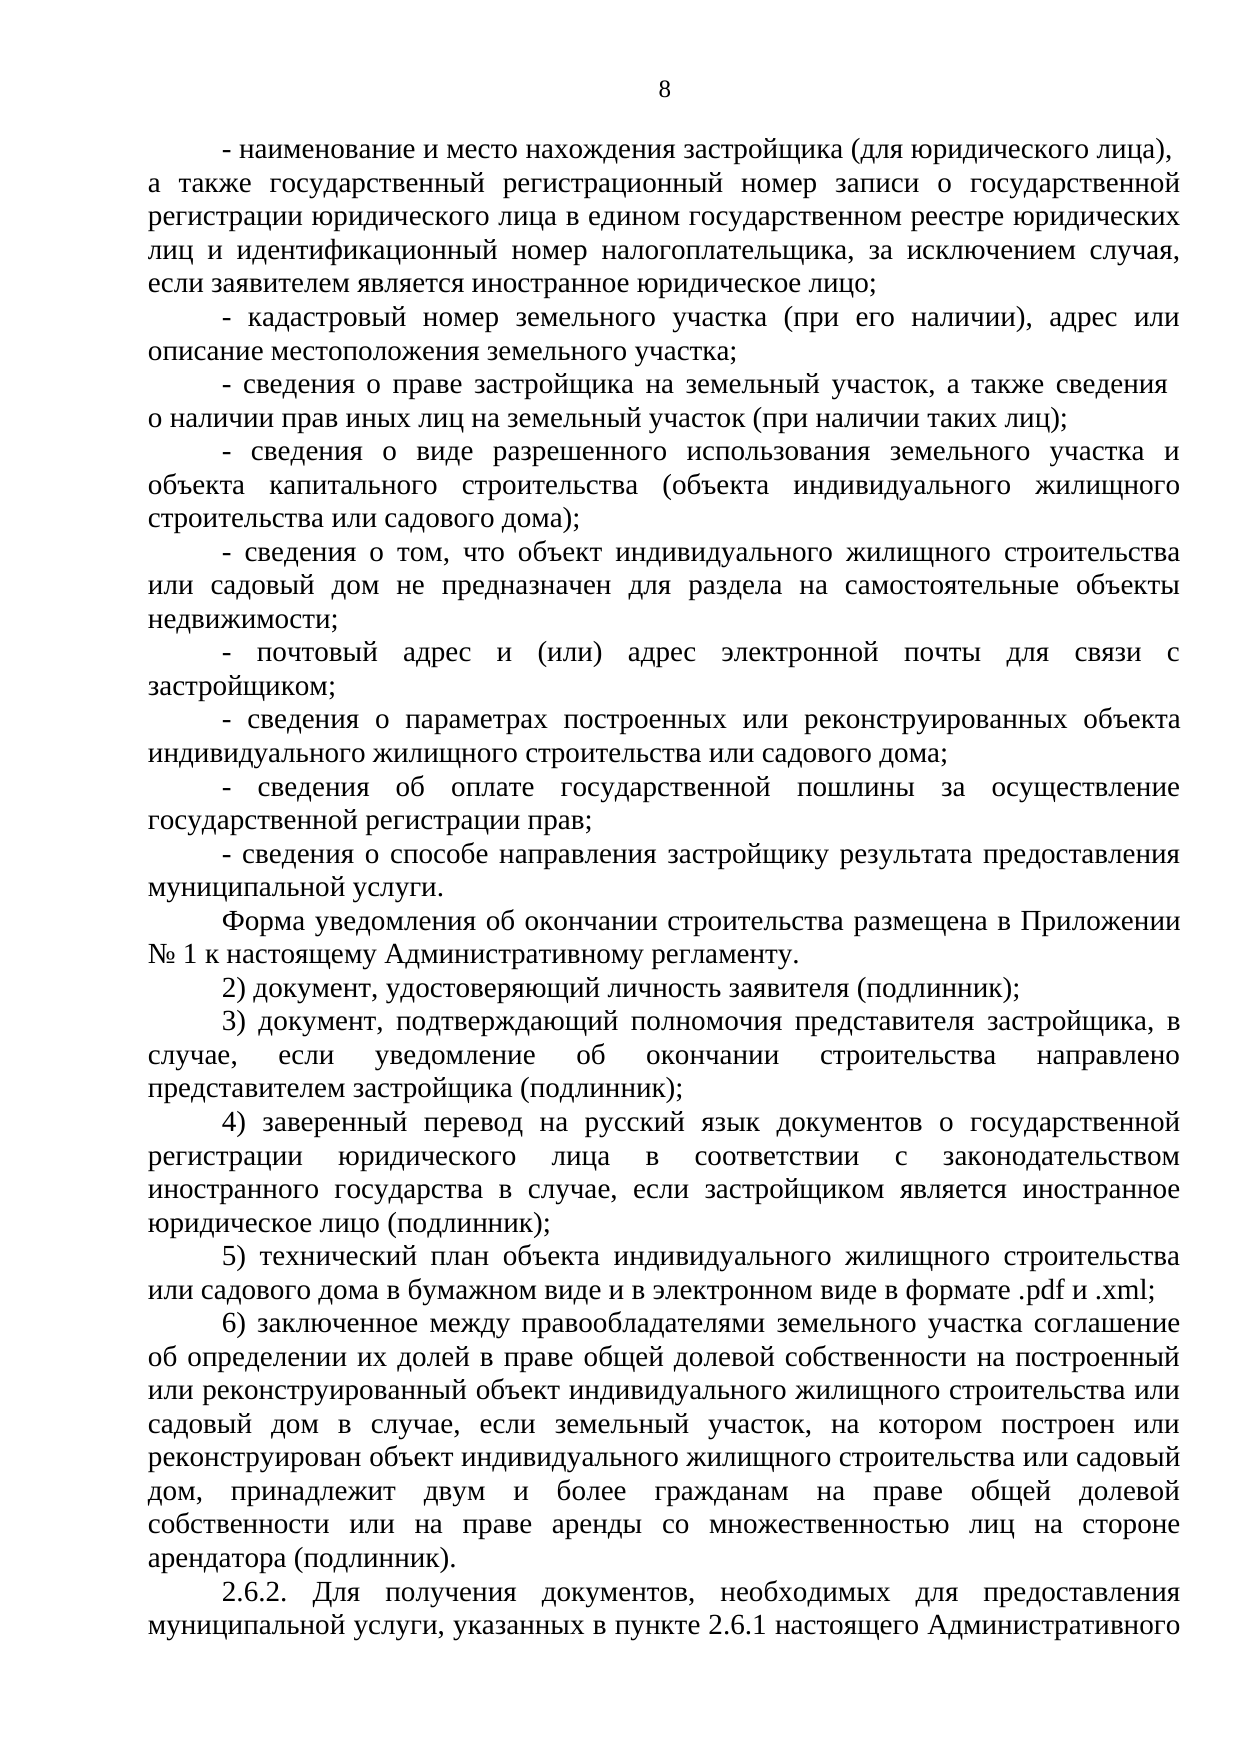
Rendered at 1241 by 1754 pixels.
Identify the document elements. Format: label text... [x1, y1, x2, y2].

text - сведения о праве застройщика на земельный участок, а также сведения о наличии прав иных лиц на земельный участок (при наличии таких лиц); [148, 366, 1181, 433]
text - сведения о том, что объект индивидуального жилищного строительства или садовый дом не предназначен для раздела на самостоятельные объекты недвижимости; [148, 534, 1181, 634]
text - сведения о параметрах построенных или реконструированных объекта индивидуального жилищного строительства или садового дома; [148, 702, 1181, 769]
text - сведения о способе направления застройщику результата предоставления муниципальной услуги. [148, 836, 1181, 903]
text 2.6.2. Для получения документов, необходимых для предоставления муниципальной услуги, указанных в пункте 2.6.1 настоящего Административного [148, 1574, 1181, 1641]
text - наименование и место нахождения застройщика (для юридического лица), а также государственный регистрационный номер записи о государственной регистрации юридического лица в едином государственном реестре юридических лиц и идентификационный номер налогоплательщика, за исключением случая, если заявителем является иностранное юридическое лицо; [148, 131, 1181, 299]
text - почтовый адрес и (или) адрес электронной почты для связи с застройщиком; [148, 634, 1181, 702]
text 5) технический план объекта индивидуального жилищного строительства или садового дома в бумажном виде и в электронном виде в формате .pdf и .xml; [148, 1238, 1181, 1305]
text 2) документ, удостоверяющий личность заявителя (подлинник); [148, 970, 1181, 1003]
text 4) заверенный перевод на русский язык документов о государственной регистрации юридического лица в соответствии с законодательством иностранного государства в случае, если застройщиком является иностранное юридическое лицо (подлинник); [148, 1104, 1181, 1238]
text 6) заключенное между правообладателями земельного участка соглашение об определении их долей в праве общей долевой собственности на построенный или реконструированный объект индивидуального жилищного строительства или садовый дом в случае, если земельный участок, на котором построен или реконструирован объект индивидуального жилищного строительства или садовый дом, принадлежит двум и более гражданам на праве общей долевой собственности или на праве аренды со множественностью лиц на стороне арендатора (подлинник). [148, 1305, 1181, 1574]
text - сведения о виде разрешенного использования земельного участка и объекта капитального строительства (объекта индивидуального жилищного строительства или садового дома); [148, 433, 1181, 534]
text Форма уведомления об окончании строительства размещена в Приложении № 1 к настоящему Административному регламенту. [148, 903, 1181, 970]
text - сведения об оплате государственной пошлины за осуществление государственной регистрации прав; [148, 769, 1181, 836]
text - кадастровый номер земельного участка (при его наличии), адрес или описание местоположения земельного участка; [148, 299, 1181, 366]
text 3) документ, подтверждающий полномочия представителя застройщика, в случае, если уведомление об окончании строительства направлено представителем застройщика (подлинник); [148, 1003, 1181, 1104]
